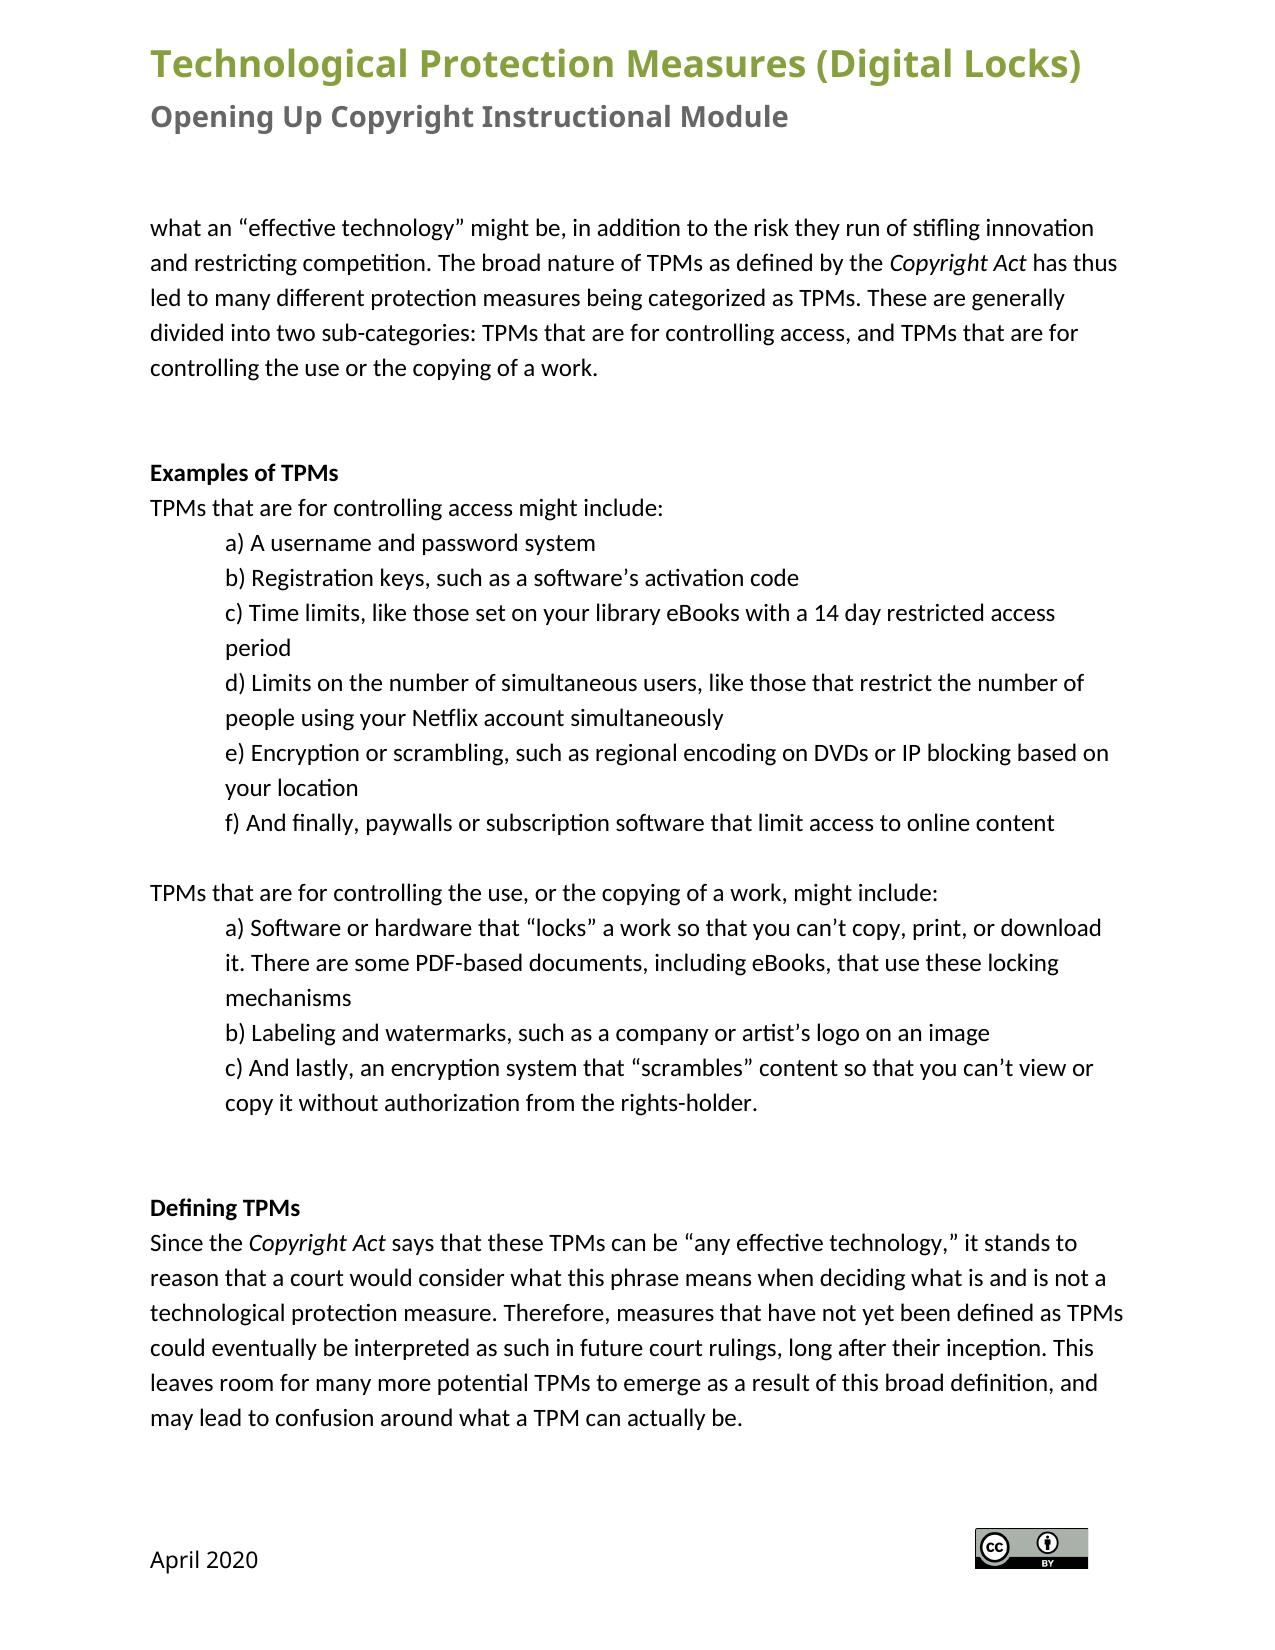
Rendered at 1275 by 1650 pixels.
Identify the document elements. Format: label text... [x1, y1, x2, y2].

picture [975, 1528, 1089, 1569]
text b) Registration keys, such as a software’s activation code [225, 562, 1125, 592]
text e) Encryption or scrambling, such as regional encoding on DVDs or IP blocking based on your location [225, 737, 1125, 802]
text Defining TPMs [150, 1192, 1125, 1222]
text f) And finally, paywalls or subscription software that limit access to online content [225, 807, 1125, 837]
text TPMs that are for controlling the use, or the copying of a work, might include: [150, 877, 1125, 907]
text Since the Copyright Act says that these TPMs can be “any effective technology,” it stands to reason that a court would consider what this phrase means when deciding what is and is not a technological protection measure. Therefore, measures that have not yet been defined as TPMs could eventually be interpreted as such in future court rulings, long after their inception. This leaves room for many more potential TPMs to emerge as a result of this broad definition, and may lead to confusion around what a TPM can actually be. [150, 1227, 1125, 1432]
text TPMs that are for controlling access might include: [150, 492, 1125, 522]
text b) Labeling and watermarks, such as a company or artist’s logo on an image [225, 1017, 1125, 1047]
text Examples of TPMs [150, 457, 1125, 487]
text c) And lastly, an encryption system that “scrambles” content so that you can’t view or copy it without authorization from the rights-holder. [225, 1052, 1125, 1117]
text a) A username and password system [225, 527, 1125, 557]
text d) Limits on the number of simultaneous users, like those that restrict the number of people using your Netflix account simultaneously [225, 667, 1125, 732]
text a) Software or hardware that “locks” a work so that you can’t copy, print, or download it. There are some PDF-based documents, including eBooks, that use these locking mechanisms [225, 912, 1125, 1012]
text c) Time limits, like those set on your library eBooks with a 14 day restricted access period [225, 597, 1125, 662]
text what an “effective technology” might be, in addition to the risk they run of stifling innovation and restricting competition. The broad nature of TPMs as defined by the Copyright Act has thus led to many different protection measures being categorized as TPMs. These are generally divided into two sub-categories: TPMs that are for controlling access, and TPMs that are for controlling the use or the copying of a work. [150, 212, 1125, 382]
